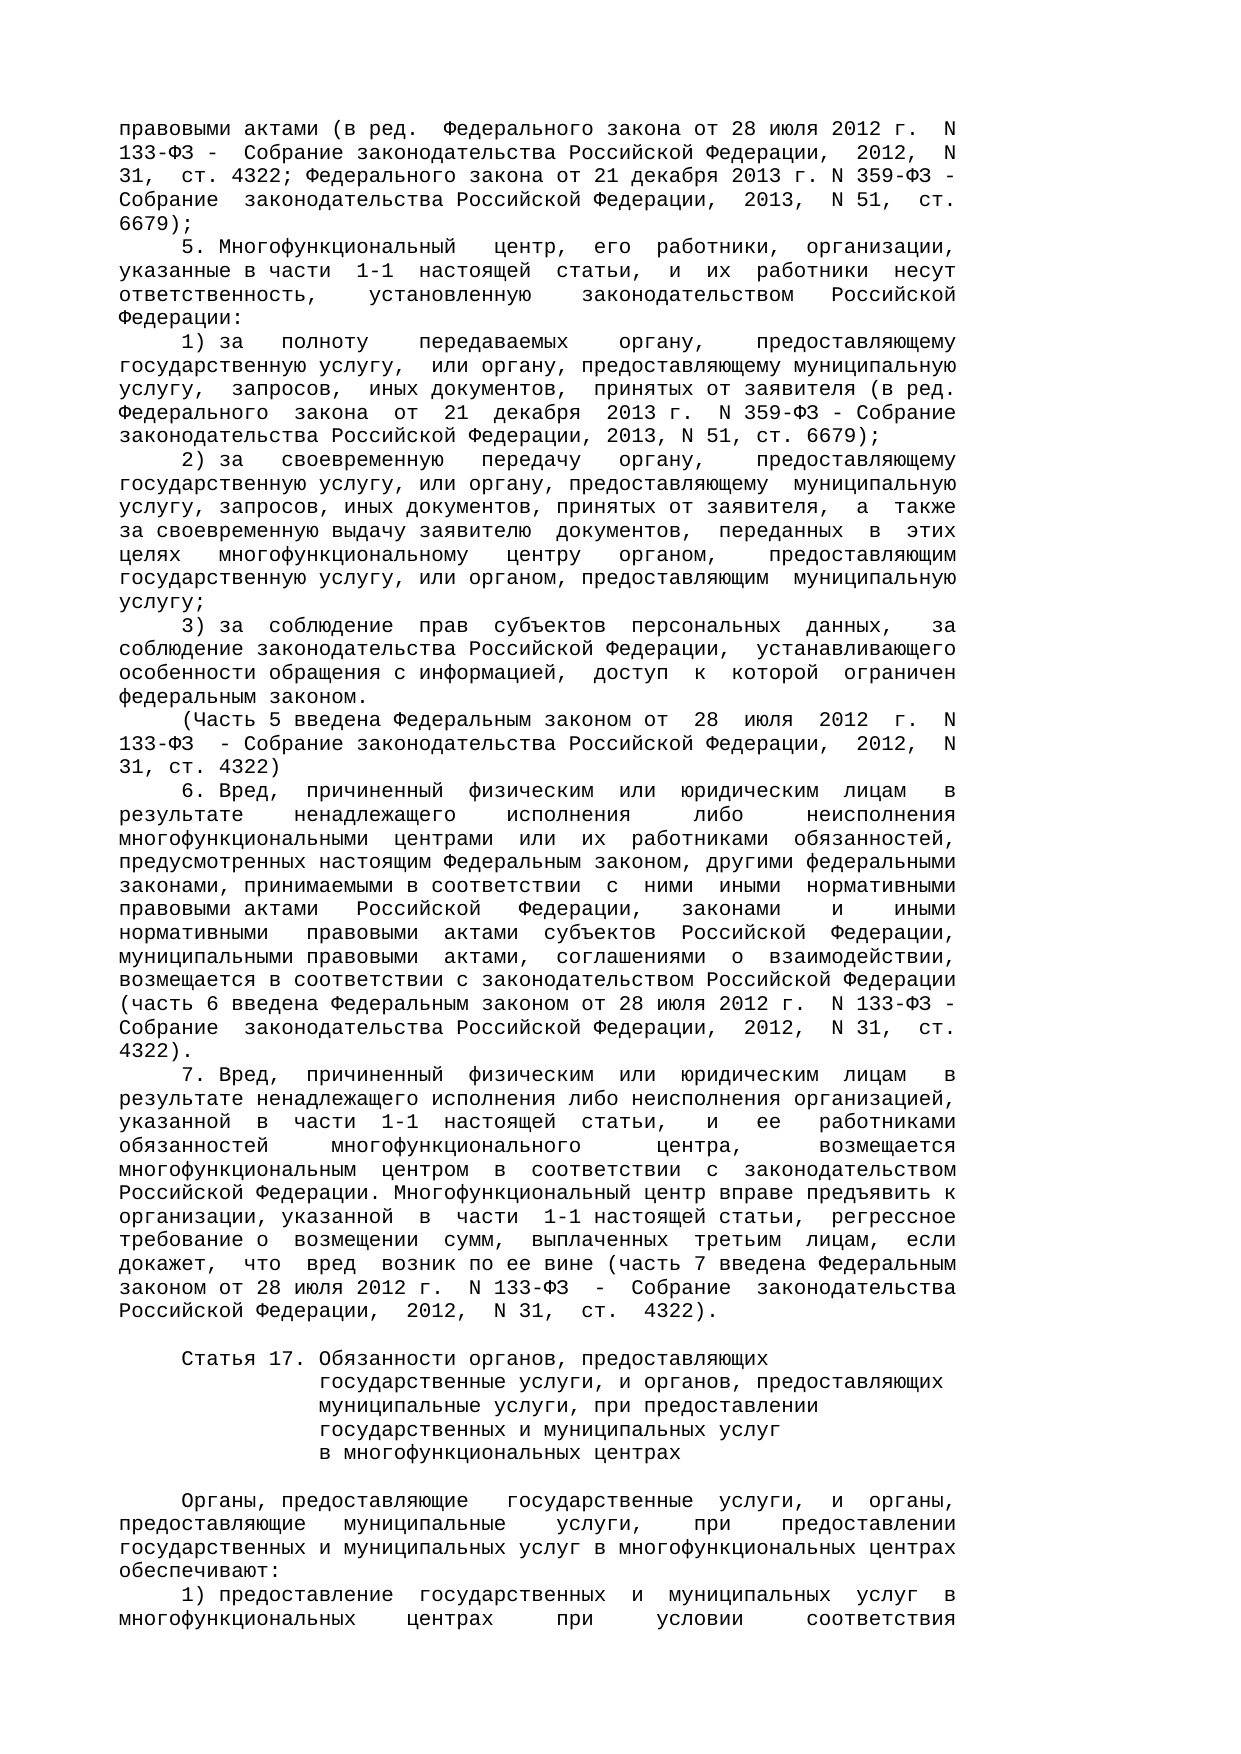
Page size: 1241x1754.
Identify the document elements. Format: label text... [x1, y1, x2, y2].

text предусмотренных настоящим Федеральным законом, другими федеральными [119, 851, 1121, 875]
text услугу, запросов, иных документов, принятых от заявителя (в ред. [119, 378, 1121, 402]
text многофункциональных центрах при условии соответствия [119, 1608, 1121, 1631]
text Собрание законодательства Российской Федерации, 2012, N 31, ст. [119, 1017, 1121, 1040]
text правовыми актами (в ред. Федерального закона от 28 июля 2012 г. N [119, 118, 1121, 142]
text 2) за своевременную передачу органу, предоставляющему [119, 449, 1121, 473]
text требование о возмещении сумм, выплаченных третьим лицам, если [119, 1229, 1121, 1253]
text Российской Федерации. Многофункциональный центр вправе предъявить к [119, 1182, 1121, 1206]
text организации, указанной в части 1-1 настоящей статьи, регрессное [119, 1206, 1121, 1229]
text особенности обращения с информацией, доступ к которой ограничен [119, 662, 1121, 686]
text обязанностей многофункционального центра, возмещается [119, 1135, 1121, 1158]
text 1) за полноту передаваемых органу, предоставляющему [119, 331, 1121, 354]
text правовыми актами Российской Федерации, законами и иными [119, 898, 1121, 922]
text государственную услугу, или органу, предоставляющему муниципальную [119, 354, 1121, 378]
text за своевременную выдачу заявителю документов, переданных в этих [119, 520, 1121, 544]
text многофункциональным центром в соответствии с законодательством [119, 1158, 1121, 1182]
text 3) за соблюдение прав субъектов персональных данных, за [119, 615, 1121, 638]
text 31, ст. 4322; Федерального закона от 21 декабря 2013 г. N 359-ФЗ - [119, 165, 1121, 189]
text государственную услугу, или органу, предоставляющему муниципальную [119, 473, 1121, 496]
text докажет, что вред возник по ее вине (часть 7 введена Федеральным [119, 1253, 1121, 1277]
text в многофункциональных центрах [119, 1442, 1121, 1466]
text Федерации: [119, 307, 1121, 331]
text результате ненадлежащего исполнения либо неисполнения организацией, [119, 1088, 1121, 1111]
text законом от 28 июля 2012 г. N 133-ФЗ - Собрание законодательства [119, 1277, 1121, 1300]
text муниципальными правовыми актами, соглашениями о взаимодействии, [119, 946, 1121, 969]
text 133-ФЗ - Собрание законодательства Российской Федерации, 2012, N [119, 733, 1121, 757]
text многофункциональными центрами или их работниками обязанностей, [119, 827, 1121, 851]
text Статья 17. Обязанности органов, предоставляющих [119, 1348, 1121, 1371]
text федеральным законом. [119, 686, 1121, 709]
text 6679); [119, 213, 1121, 236]
text соблюдение законодательства Российской Федерации, устанавливающего [119, 638, 1121, 662]
text Российской Федерации, 2012, N 31, ст. 4322). [119, 1300, 1121, 1324]
text государственных и муниципальных услуг [119, 1419, 1121, 1442]
text (Часть 5 введена Федеральным законом от 28 июля 2012 г. N [119, 709, 1121, 733]
text нормативными правовыми актами субъектов Российской Федерации, [119, 922, 1121, 946]
text указанные в части 1-1 настоящей статьи, и их работники несут [119, 260, 1121, 284]
text услугу; [119, 591, 1121, 615]
text (часть 6 введена Федеральным законом от 28 июля 2012 г. N 133-ФЗ - [119, 993, 1121, 1017]
text 6. Вред, причиненный физическим или юридическим лицам в [119, 780, 1121, 804]
text целях многофункциональному центру органом, предоставляющим [119, 544, 1121, 567]
text 1) предоставление государственных и муниципальных услуг в [119, 1584, 1121, 1608]
text Собрание законодательства Российской Федерации, 2013, N 51, ст. [119, 189, 1121, 213]
text 133-ФЗ - Собрание законодательства Российской Федерации, 2012, N [119, 142, 1121, 165]
text указанной в части 1-1 настоящей статьи, и ее работниками [119, 1111, 1121, 1135]
text государственные услуги, и органов, предоставляющих [119, 1371, 1121, 1395]
text ответственность, установленную законодательством Российской [119, 284, 1121, 307]
text результате ненадлежащего исполнения либо неисполнения [119, 804, 1121, 827]
text государственную услугу, или органом, предоставляющим муниципальную [119, 567, 1121, 591]
text 7. Вред, причиненный физическим или юридическим лицам в [119, 1064, 1121, 1088]
text законодательства Российской Федерации, 2013, N 51, ст. 6679); [119, 426, 1121, 449]
text предоставляющие муниципальные услуги, при предоставлении [119, 1513, 1121, 1537]
text возмещается в соответствии с законодательством Российской Федерации [119, 969, 1121, 993]
text Органы, предоставляющие государственные услуги, и органы, [119, 1489, 1121, 1513]
text государственных и муниципальных услуг в многофункциональных центрах [119, 1537, 1121, 1561]
text 4322). [119, 1040, 1121, 1064]
text муниципальные услуги, при предоставлении [119, 1395, 1121, 1419]
text обеспечивают: [119, 1561, 1121, 1584]
text законами, принимаемыми в соответствии с ними иными нормативными [119, 875, 1121, 898]
text Федерального закона от 21 декабря 2013 г. N 359-ФЗ - Собрание [119, 402, 1121, 426]
text 5. Многофункциональный центр, его работники, организации, [119, 236, 1121, 260]
text 31, ст. 4322) [119, 757, 1121, 780]
text услугу, запросов, иных документов, принятых от заявителя, а также [119, 496, 1121, 520]
